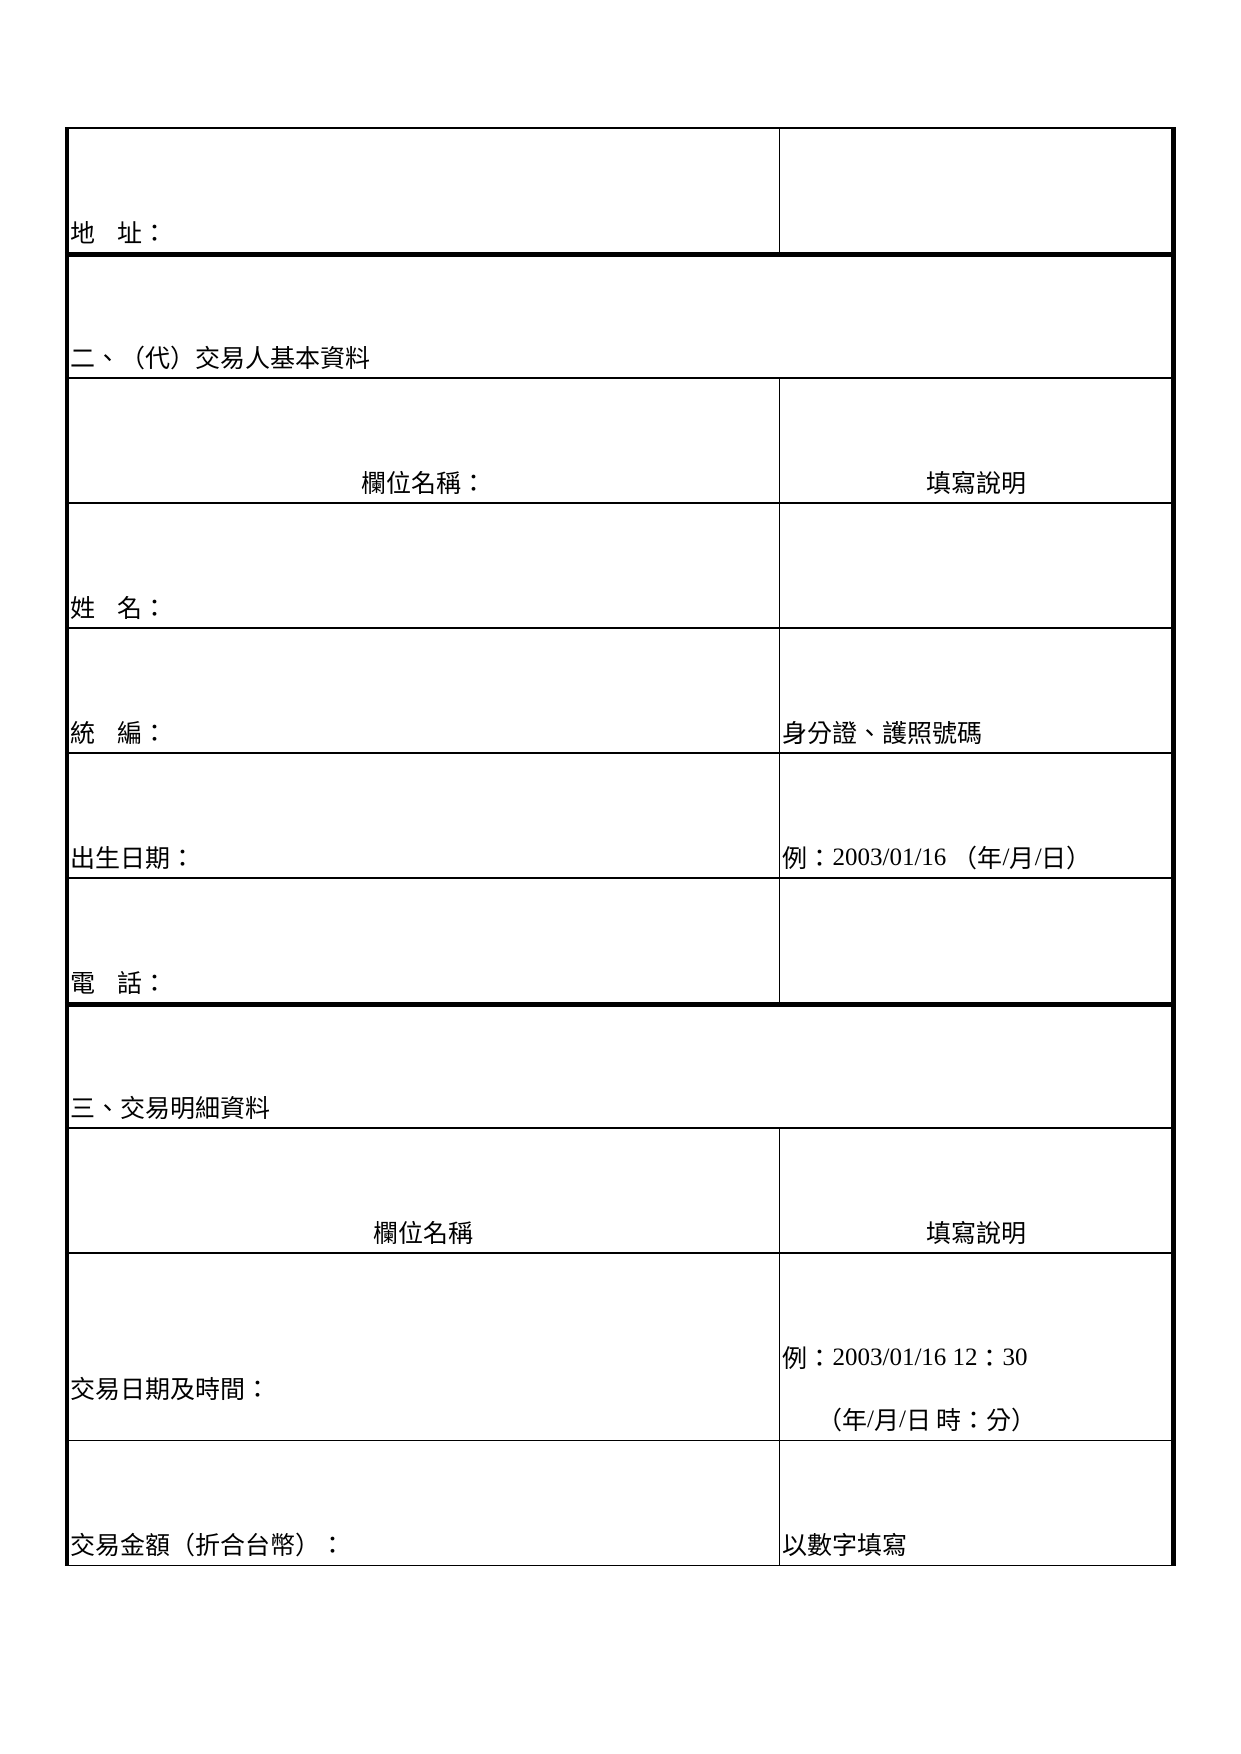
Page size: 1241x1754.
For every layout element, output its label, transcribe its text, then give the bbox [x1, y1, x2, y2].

table_cell 身分證、護照號碼 [780, 629, 1171, 752]
table_cell 統 編： [69, 629, 779, 752]
table_cell 以數字填寫 [780, 1441, 1171, 1564]
table_cell 填寫說明 [780, 379, 1171, 502]
table_cell 三、交易明細資料 [69, 1007, 1171, 1127]
table_cell 欄位名稱 [69, 1129, 779, 1252]
table_cell [780, 129, 1171, 252]
table_cell 地 址： [69, 129, 779, 252]
table_cell 交易金額（折合台幣）： [69, 1441, 779, 1564]
table_cell [780, 879, 1171, 1002]
table_cell 欄位名稱： [69, 379, 779, 502]
table_cell 姓 名： [69, 504, 779, 627]
table_cell [780, 504, 1171, 627]
table_cell 填寫說明 [780, 1129, 1171, 1252]
table_cell 交易日期及時間： [69, 1254, 779, 1439]
table_cell 例：2003/01/16 （年/月/日） [780, 754, 1171, 877]
table_cell 出生日期： [69, 754, 779, 877]
table_cell 電 話： [69, 879, 779, 1002]
table_cell 二、（代）交易人基本資料 [69, 257, 1171, 377]
table_cell 例：2003/01/16 12：30 （年/月/日 時：分） [780, 1254, 1171, 1439]
